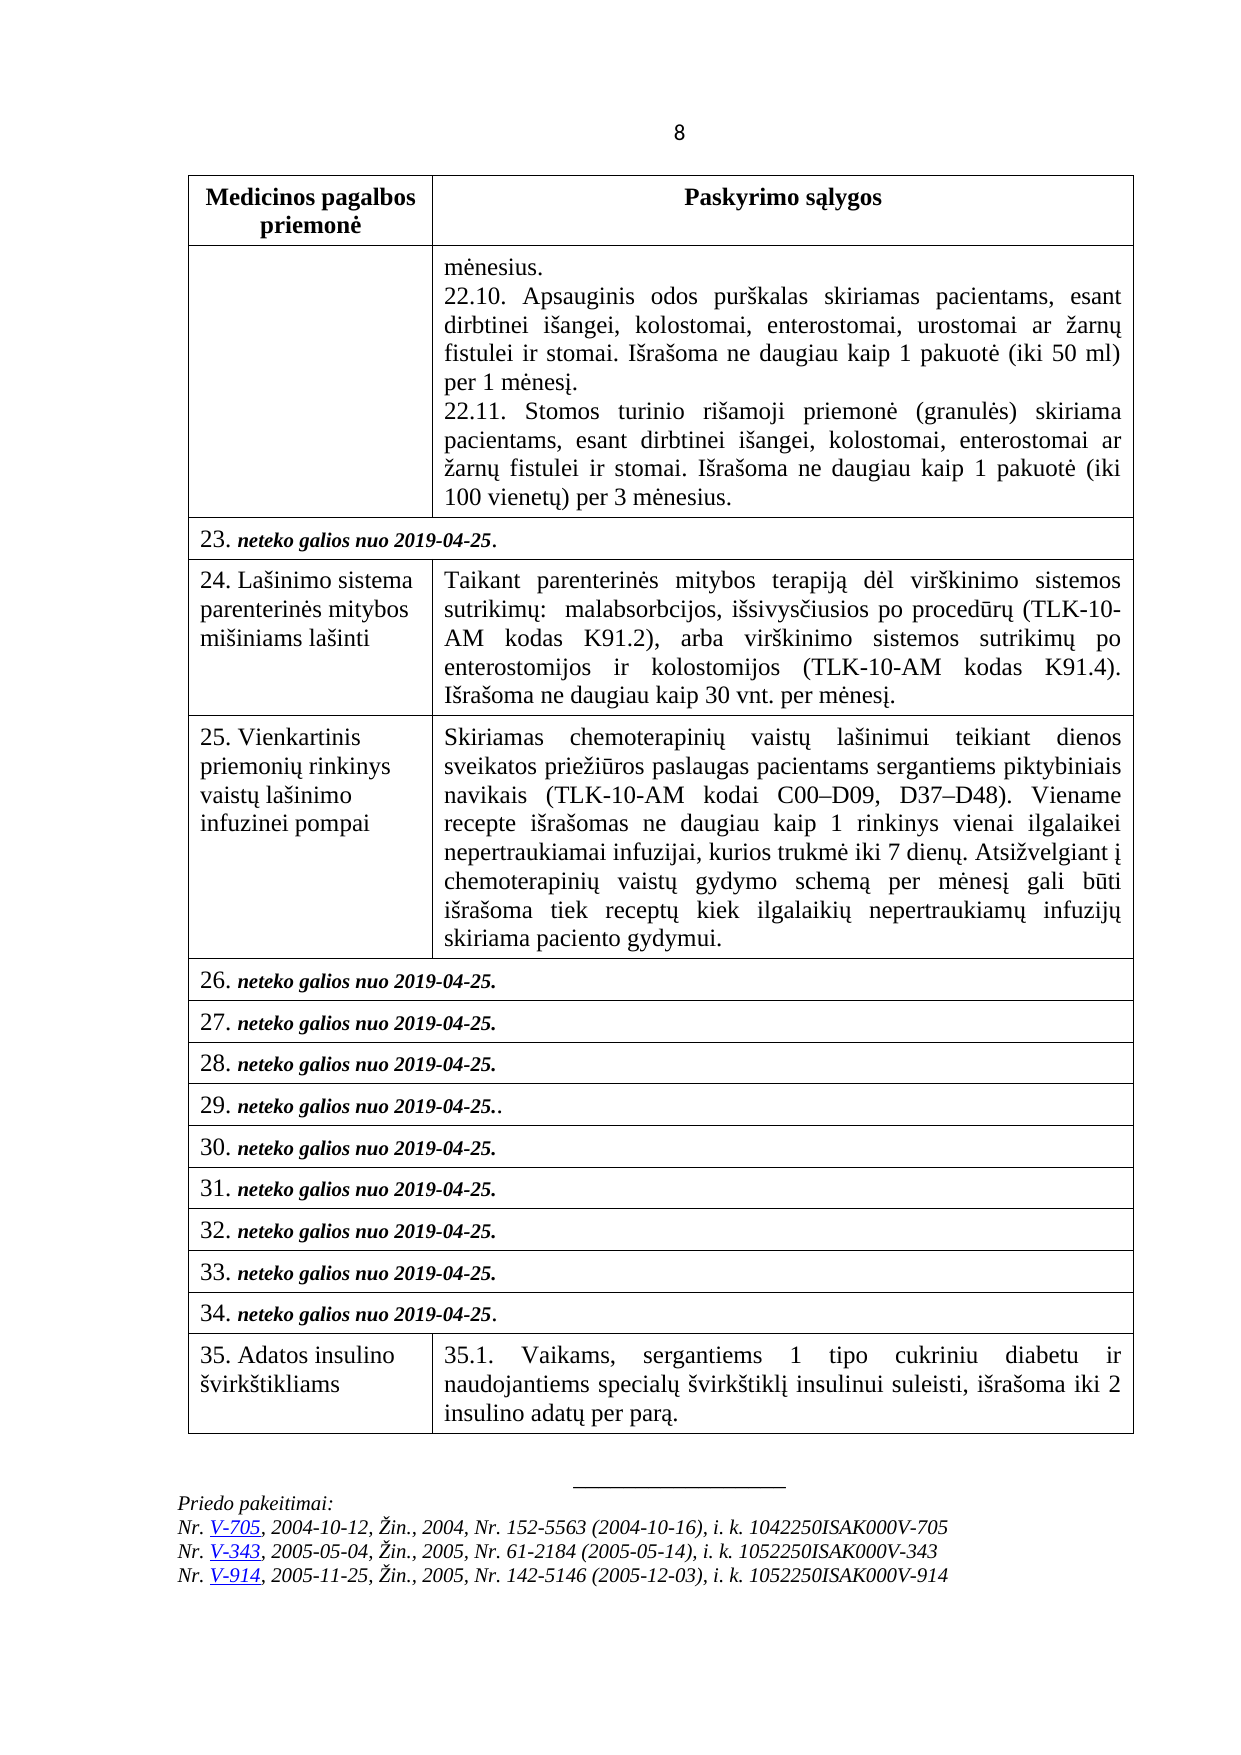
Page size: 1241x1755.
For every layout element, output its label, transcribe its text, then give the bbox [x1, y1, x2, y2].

table_header Medicinos pagalbos priemonė [189, 176, 432, 245]
table_cell 23. neteko galios nuo 2019-04-25. [189, 518, 1133, 559]
table_cell 26. neteko galios nuo 2019-04-25. [189, 959, 1133, 1000]
text Nr. V-914, 2005-11-25, Žin., 2005, Nr. 142-5146 (2005-12-03), i. k. 1052250ISAK000V-914 [177, 1563, 1181, 1587]
table_cell 32. neteko galios nuo 2019-04-25. [189, 1209, 1133, 1250]
table_cell 34. neteko galios nuo 2019-04-25. [189, 1293, 1133, 1333]
table_header Paskyrimo sąlygos [433, 176, 1133, 245]
table_cell Taikant parenterinės mitybos terapiją dėl virškinimo sistemos sutrikimų: malabsorbcijos, išsivysčiusios po procedūrų (TLK-10-AM kodas K91.2), arba virškinimo sistemos sutrikimų po enterostomijos ir kolostomijos (TLK-10-AM kodas K91.4). Išrašoma ne daugiau kaip 30 vnt. per mėnesį. [433, 560, 1133, 715]
text Nr. V-343, 2005-05-04, Žin., 2005, Nr. 61-2184 (2005-05-14), i. k. 1052250ISAK000V-343 [177, 1539, 1181, 1563]
text Priedo pakeitimai: [177, 1491, 1181, 1515]
table_cell [189, 246, 432, 517]
table_cell Skiriamas chemoterapinių vaistų lašinimui teikiant dienos sveikatos priežiūros paslaugas pacientams sergantiems piktybiniais navikais (TLK-10-AM kodai C00–D09, D37–D48). Viename recepte išrašomas ne daugiau kaip 1 rinkinys vienai ilgalaikei nepertraukiamai infuzijai, kurios trukmė iki 7 dienų. Atsižvelgiant į chemoterapinių vaistų gydymo schemą per mėnesį gali būti išrašoma tiek receptų kiek ilgalaikių nepertraukiamų infuzijų skiriama paciento gydymui. [433, 716, 1133, 958]
table_cell 35. Adatos insulino švirkštikliams [189, 1334, 432, 1432]
table_cell 25. Vienkartinis priemonių rinkinys vaistų lašinimo infuzinei pompai [189, 716, 432, 958]
table_cell mėnesius. 22.10. Apsauginis odos purškalas skiriamas pacientams, esant dirbtinei išangei, kolostomai, enterostomai, urostomai ar žarnų fistulei ir stomai. Išrašoma ne daugiau kaip 1 pakuotė (iki 50 ml) per 1 mėnesį. 22.11. Stomos turinio rišamoji priemonė (granulės) skiriama pacientams, esant dirbtinei išangei, kolostomai, enterostomai ar žarnų fistulei ir stomai. Išrašoma ne daugiau kaip 1 pakuotė (iki 100 vienetų) per 3 mėnesius. [433, 246, 1133, 517]
table_cell 28. neteko galios nuo 2019-04-25. [189, 1043, 1133, 1083]
table_cell 33. neteko galios nuo 2019-04-25. [189, 1251, 1133, 1292]
table_cell 29. neteko galios nuo 2019-04-25.. [189, 1084, 1133, 1125]
table_cell 27. neteko galios nuo 2019-04-25. [189, 1001, 1133, 1042]
table_cell 31. neteko galios nuo 2019-04-25. [189, 1168, 1133, 1208]
text _________________ [177, 1462, 1181, 1491]
table_cell 35.1. Vaikams, sergantiems 1 tipo cukriniu diabetu ir naudojantiems specialų švirkštiklį insulinui suleisti, išrašoma iki 2 insulino adatų per parą. [433, 1334, 1133, 1432]
table_cell 24. Lašinimo sistema parenterinės mitybos mišiniams lašinti [189, 560, 432, 715]
table_cell 30. neteko galios nuo 2019-04-25. [189, 1126, 1133, 1167]
text Nr. V-705, 2004-10-12, Žin., 2004, Nr. 152-5563 (2004-10-16), i. k. 1042250ISAK000V-705 [177, 1515, 1181, 1539]
